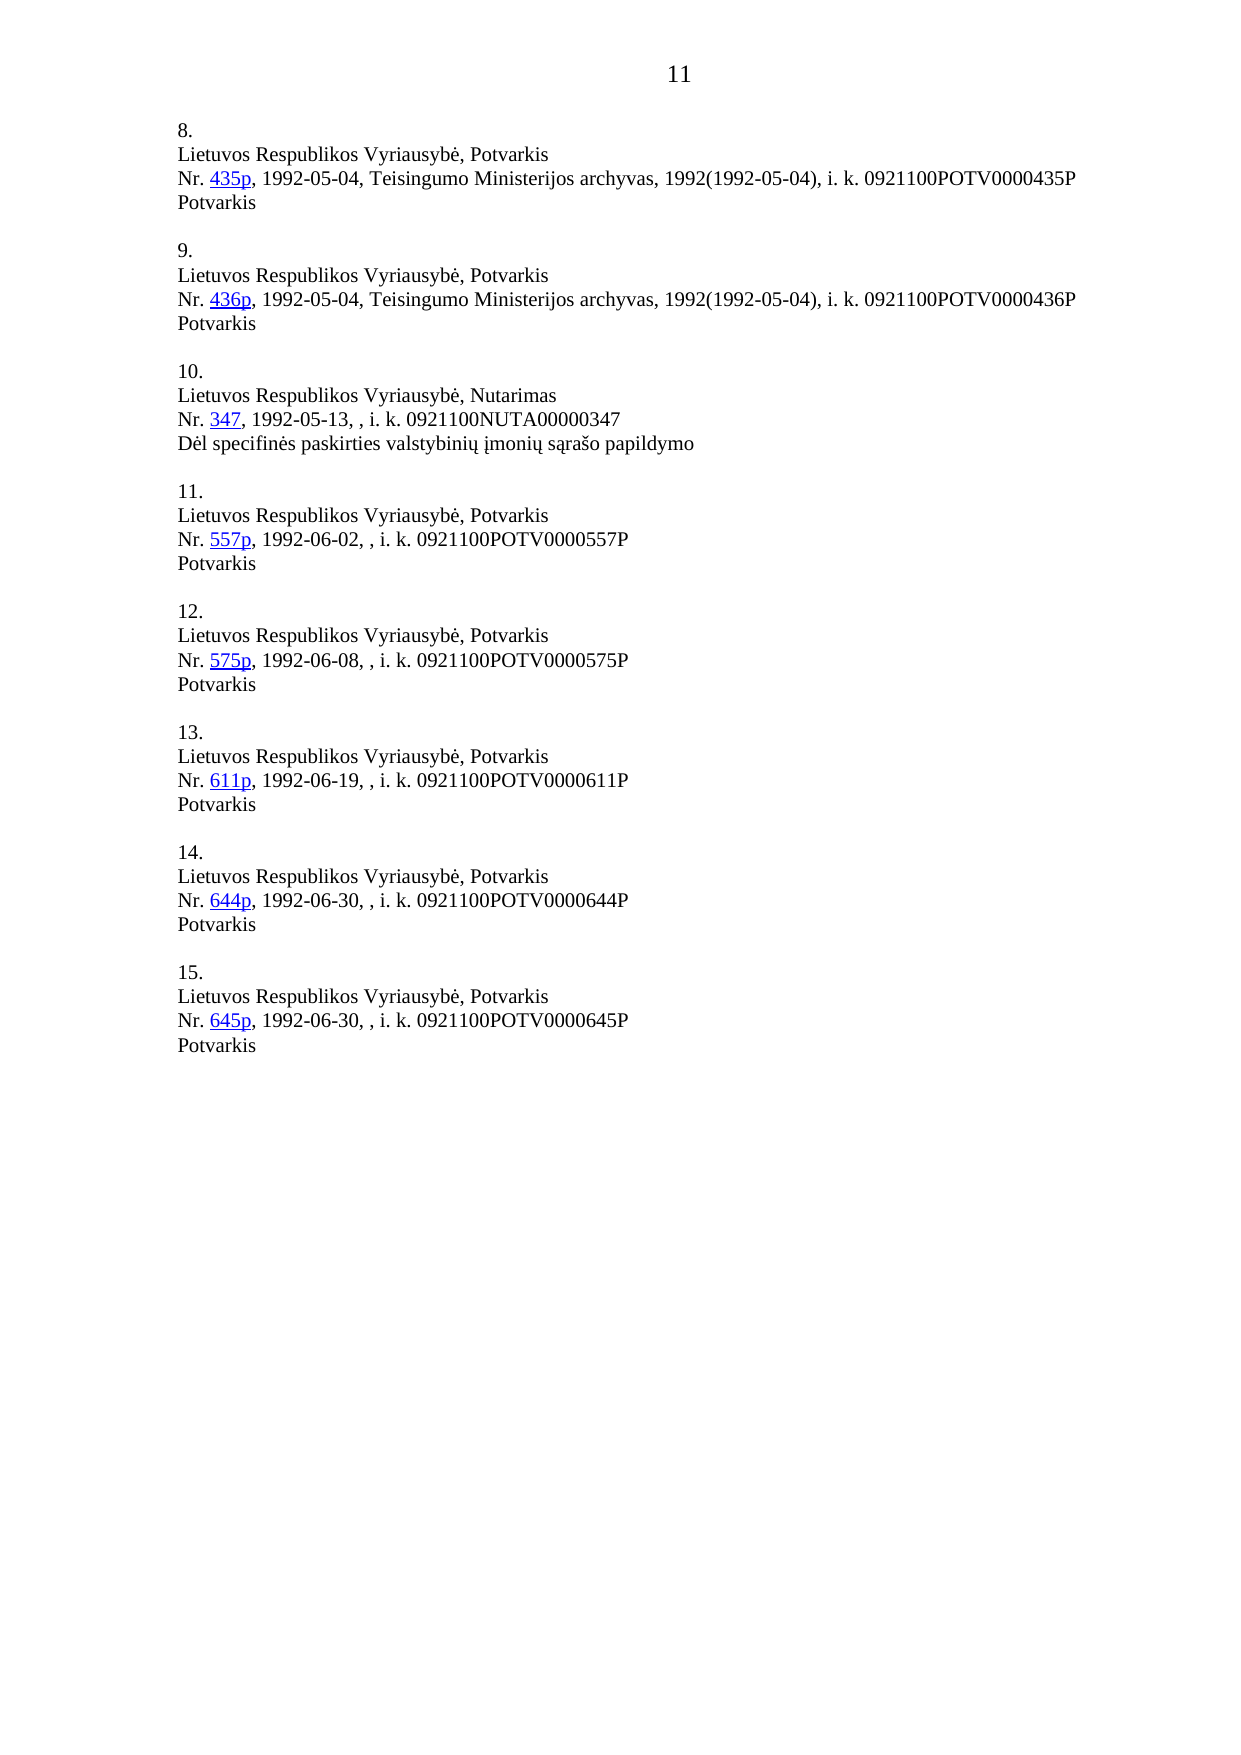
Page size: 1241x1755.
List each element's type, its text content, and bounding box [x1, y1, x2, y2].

text Potvarkis [177, 190, 1181, 214]
text 8. [177, 118, 1181, 142]
text Potvarkis [177, 672, 1181, 696]
text 13. [177, 720, 1181, 744]
text 11. [177, 479, 1181, 503]
text Lietuvos Respublikos Vyriausybė, Potvarkis [177, 984, 1181, 1008]
text Potvarkis [177, 311, 1181, 335]
text Potvarkis [177, 1032, 1181, 1057]
text Nr. 557p, 1992-06-02, , i. k. 0921100POTV0000557P [177, 527, 1181, 551]
text Nr. 436p, 1992-05-04, Teisingumo Ministerijos archyvas, 1992(1992-05-04), i. k. 0921100POTV0000436P [177, 287, 1181, 311]
text Potvarkis [177, 912, 1181, 936]
text Lietuvos Respublikos Vyriausybė, Potvarkis [177, 623, 1181, 647]
text Nr. 611p, 1992-06-19, , i. k. 0921100POTV0000611P [177, 768, 1181, 792]
text Dėl specifinės paskirties valstybinių įmonių sąrašo papildymo [177, 431, 1181, 455]
text Nr. 575p, 1992-06-08, , i. k. 0921100POTV0000575P [177, 647, 1181, 672]
text Lietuvos Respublikos Vyriausybė, Nutarimas [177, 383, 1181, 407]
text 15. [177, 960, 1181, 984]
text 9. [177, 238, 1181, 262]
text Lietuvos Respublikos Vyriausybė, Potvarkis [177, 142, 1181, 166]
text Lietuvos Respublikos Vyriausybė, Potvarkis [177, 262, 1181, 287]
text Nr. 347, 1992-05-13, , i. k. 0921100NUTA00000347 [177, 407, 1181, 431]
text 14. [177, 840, 1181, 864]
text Nr. 644p, 1992-06-30, , i. k. 0921100POTV0000644P [177, 888, 1181, 912]
text Lietuvos Respublikos Vyriausybė, Potvarkis [177, 744, 1181, 768]
text Potvarkis [177, 551, 1181, 575]
text Potvarkis [177, 792, 1181, 816]
text Nr. 645p, 1992-06-30, , i. k. 0921100POTV0000645P [177, 1008, 1181, 1032]
text 12. [177, 599, 1181, 623]
text Lietuvos Respublikos Vyriausybė, Potvarkis [177, 864, 1181, 888]
text Lietuvos Respublikos Vyriausybė, Potvarkis [177, 503, 1181, 527]
text 10. [177, 359, 1181, 383]
text Nr. 435p, 1992-05-04, Teisingumo Ministerijos archyvas, 1992(1992-05-04), i. k. 0921100POTV0000435P [177, 166, 1181, 190]
